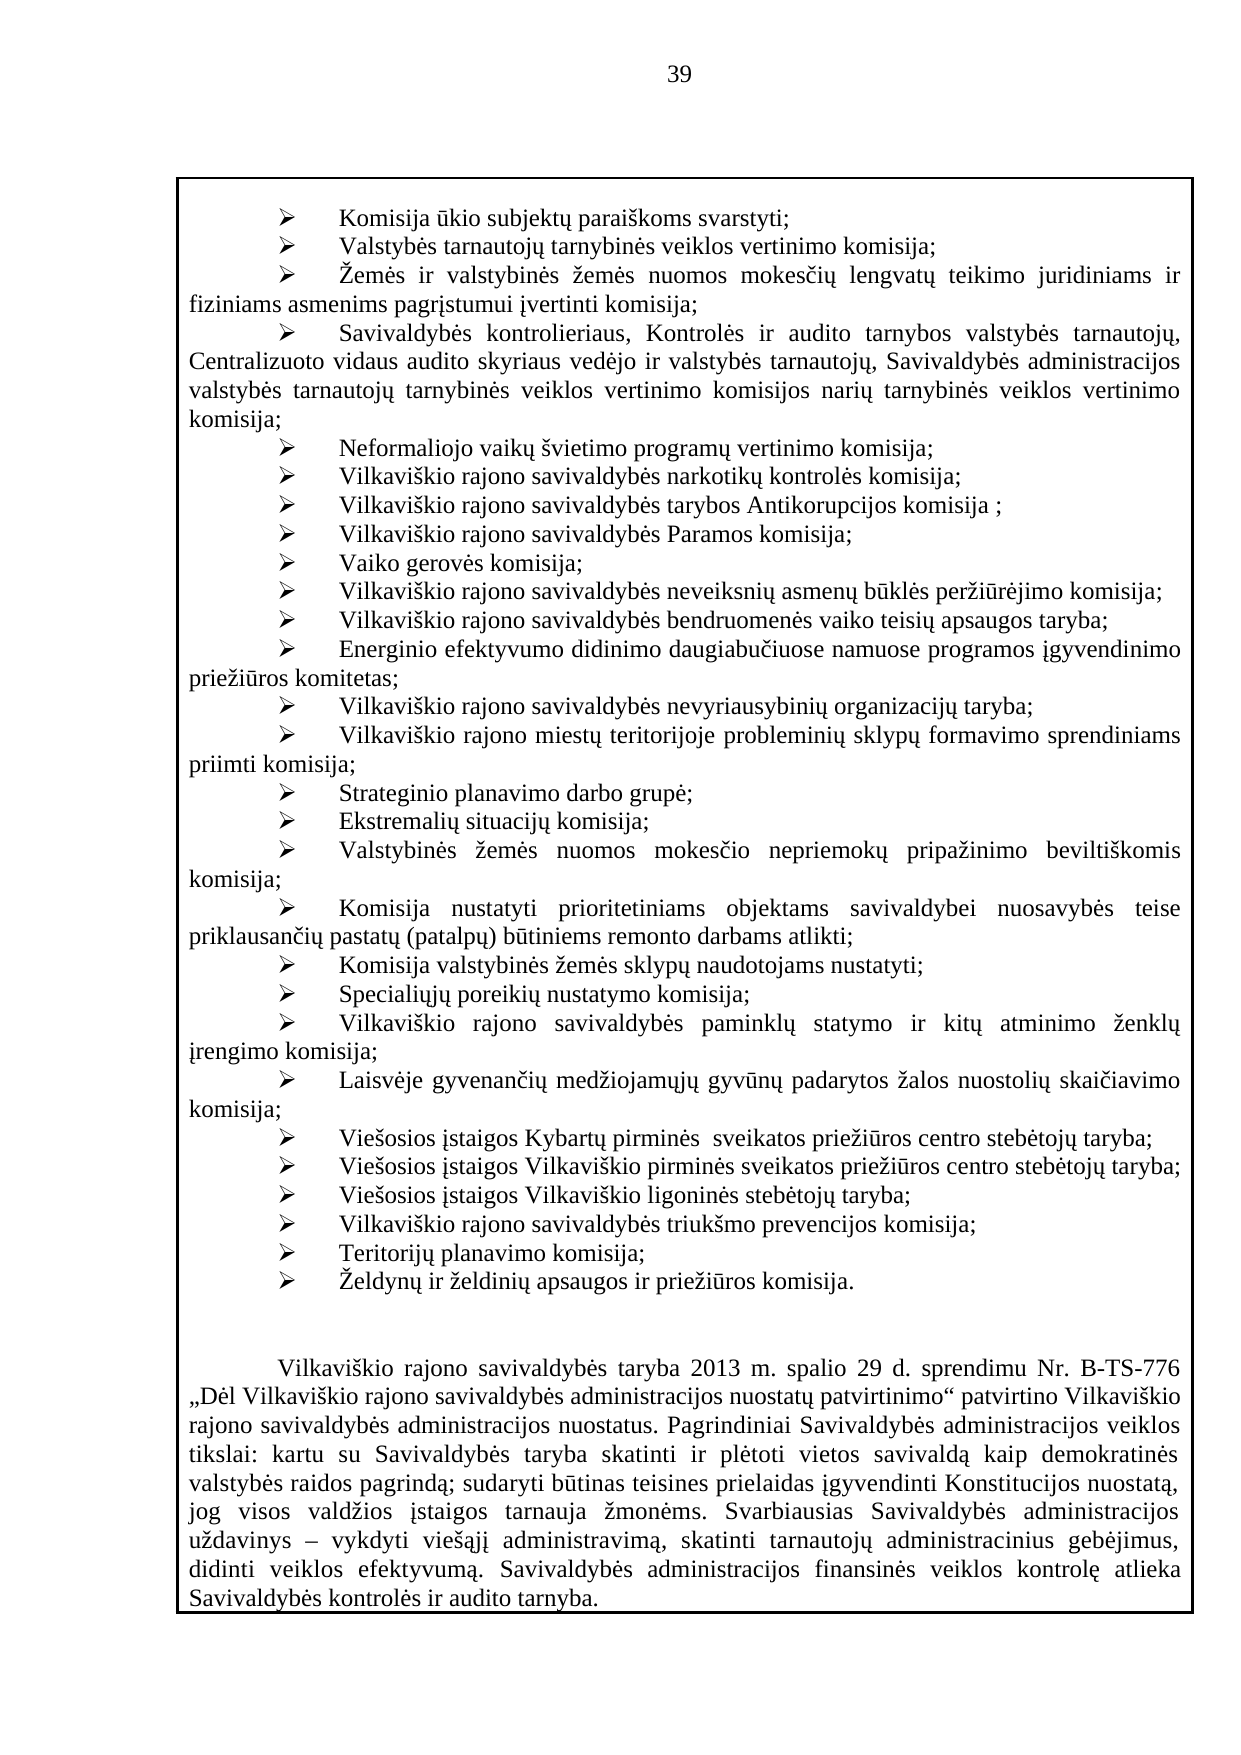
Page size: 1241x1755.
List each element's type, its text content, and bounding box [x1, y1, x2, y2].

table_cell [189, 1295, 1181, 1324]
table_cell [189, 1324, 1181, 1353]
table_cell [1194, 177, 1222, 1611]
table_header  Komisija ūkio subjektų paraiškoms svarstyti;  Valstybės tarnautojų tarnybinės veiklos vertinimo komisija;  Žemės ir valstybinės žemės nuomos mokesčių lengvatų teikimo juridiniams ir fiziniams asmenims pagrįstumui įvertinti komisija;  Savivaldybės kontrolieriaus, Kontrolės ir audito tarnybos valstybės tarnautojų, Centralizuoto vidaus audito skyriaus vedėjo ir valstybės tarnautojų, Savivaldybės administracijos valstybės tarnautojų tarnybinės veiklos vertinimo komisijos narių tarnybinės veiklos vertinimo komisija;  Neformaliojo vaikų švietimo programų vertinimo komisija;  Vilkaviškio rajono savivaldybės narkotikų kontrolės komisija;  Vilkaviškio rajono savivaldybės tarybos Antikorupcijos komisija ;  Vilkaviškio rajono savivaldybės Paramos komisija;  Vaiko gerovės komisija;  Vilkaviškio rajono savivaldybės neveiksnių asmenų būklės peržiūrėjimo komisija;  Vilkaviškio rajono savivaldybės bendruomenės vaiko teisių apsaugos taryba;  Energinio efektyvumo didinimo daugiabučiuose namuose programos įgyvendinimo priežiūros komitetas;  Vilkaviškio rajono savivaldybės nevyriausybinių organizacijų taryba;  Vilkaviškio rajono miestų teritorijoje probleminių sklypų formavimo sprendiniams priimti komisija;  Strateginio planavimo darbo grupė;  Ekstremalių situacijų komisija;  Valstybinės žemės nuomos mokesčio nepriemokų pripažinimo beviltiškomis komisija;  Komisija nustatyti prioritetiniams objektams savivaldybei nuosavybės teise priklausančių pastatų (patalpų) būtiniems remonto darbams atlikti;  Komisija valstybinės žemės sklypų naudotojams nustatyti;  Specialiųjų poreikių nustatymo komisija;  Vilkaviškio rajono savivaldybės paminklų statymo ir kitų atminimo ženklų įrengimo komisija;  Laisvėje gyvenančių medžiojamųjų gyvūnų padarytos žalos nuostolių skaičiavimo komisija;  Viešosios įstaigos Kybartų pirminės sveikatos priežiūros centro stebėtojų taryba;  Viešosios įstaigos Vilkaviškio pirminės sveikatos priežiūros centro stebėtojų taryba;  Viešosios įstaigos Vilkaviškio ligoninės stebėtojų taryba;  Vilkaviškio rajono savivaldybės triukšmo prevencijos komisija;  Teritorijų planavimo komisija;  Želdynų ir želdinių apsaugos ir priežiūros komisija. [189, 179, 1181, 1295]
table_cell Vilkaviškio rajono savivaldybės taryba 2013 m. spalio 29 d. sprendimu Nr. B-TS-776 „Dėl Vilkaviškio rajono savivaldybės administracijos nuostatų patvirtinimo“ patvirtino Vilkaviškio rajono savivaldybės administracijos nuostatus. Pagrindiniai Savivaldybės administracijos veiklos tikslai: kartu su Savivaldybės taryba skatinti ir plėtoti vietos savivaldą kaip demokratinės valstybės raidos pagrindą; sudaryti būtinas teisines prielaidas įgyvendinti Konstitucijos nuostatą, jog visos valdžios įstaigos tarnauja žmonėms. Svarbiausias Savivaldybės administracijos uždavinys – vykdyti viešąjį administravimą, skatinti tarnautojų administracinius gebėjimus, didinti veiklos efektyvumą. Savivaldybės administracijos finansinės veiklos kontrolę atlieka Savivaldybės kontrolės ir audito tarnyba. [179, 179, 1191, 1611]
